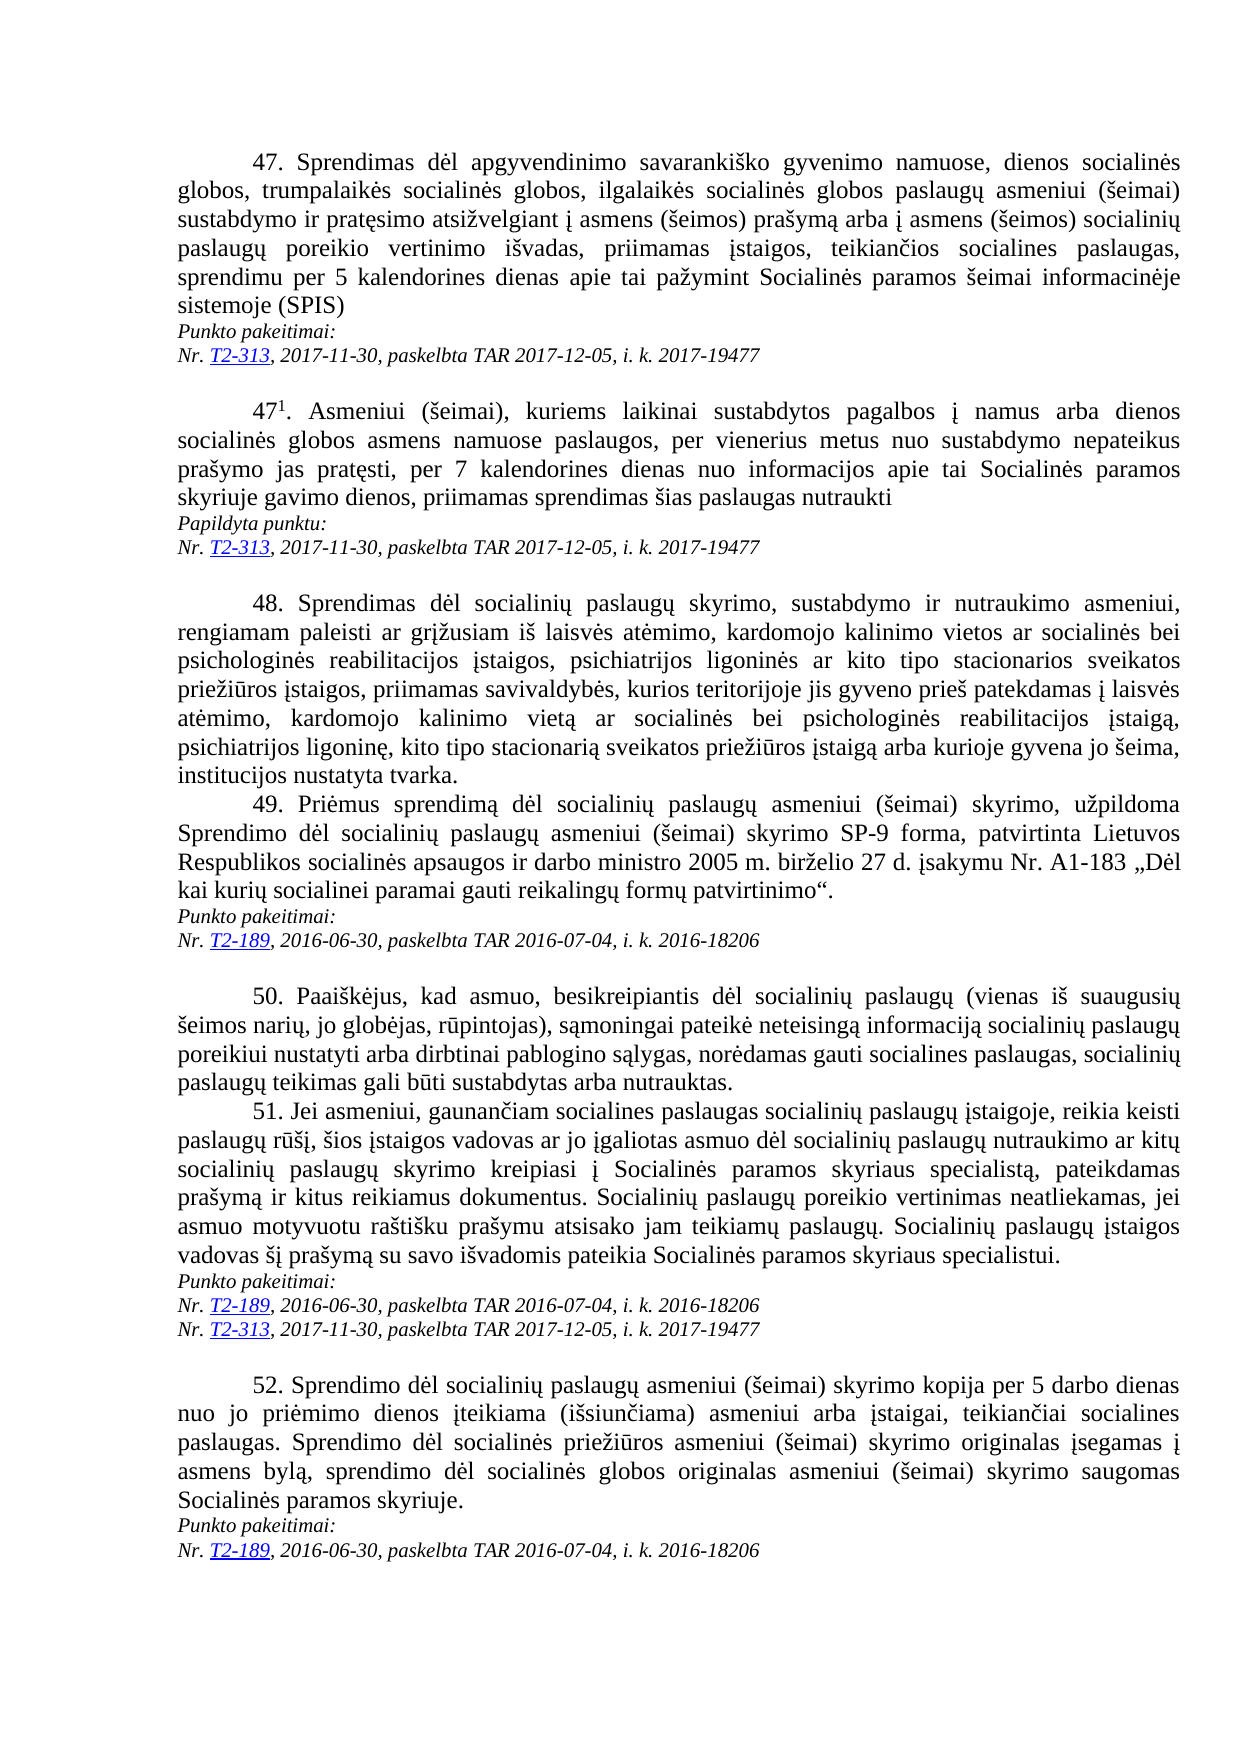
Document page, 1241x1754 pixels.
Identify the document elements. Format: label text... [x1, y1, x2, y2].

text 50. Paaiškėjus, kad asmuo, besikreipiantis dėl socialinių paslaugų (vienas iš suaugusių šeimos narių, jo globėjas, rūpintojas), sąmoningai pateikė neteisingą informaciją socialinių paslaugų poreikiui nustatyti arba dirbtinai pablogino sąlygas, norėdamas gauti socialines paslaugas, socialinių paslaugų teikimas gali būti sustabdytas arba nutrauktas. [177, 981, 1181, 1096]
text Punkto pakeitimai: [177, 904, 1181, 928]
text Papildyta punktu: [177, 511, 1181, 535]
text Nr. T2-189, 2016-06-30, paskelbta TAR 2016-07-04, i. k. 2016-18206 [177, 1293, 1181, 1317]
text Punkto pakeitimai: [177, 1269, 1181, 1293]
text Nr. T2-313, 2017-11-30, paskelbta TAR 2017-12-05, i. k. 2017-19477 [177, 535, 1181, 559]
text Nr. T2-313, 2017-11-30, paskelbta TAR 2017-12-05, i. k. 2017-19477 [177, 343, 1181, 367]
text 48. Sprendimas dėl socialinių paslaugų skyrimo, sustabdymo ir nutraukimo asmeniui, rengiamam paleisti ar grįžusiam iš laisvės atėmimo, kardomojo kalinimo vietos ar socialinės bei psichologinės reabilitacijos įstaigos, psichiatrijos ligoninės ar kito tipo stacionarios sveikatos priežiūros įstaigos, priimamas savivaldybės, kurios teritorijoje jis gyveno prieš patekdamas į laisvės atėmimo, kardomojo kalinimo vietą ar socialinės bei psichologinės reabilitacijos įstaigą, psichiatrijos ligoninę, kito tipo stacionarią sveikatos priežiūros įstaigą arba kurioje gyvena jo šeima, institucijos nustatyta tvarka. [177, 588, 1181, 789]
text 47. Sprendimas dėl apgyvendinimo savarankiško gyvenimo namuose, dienos socialinės globos, trumpalaikės socialinės globos, ilgalaikės socialinės globos paslaugų asmeniui (šeimai) sustabdymo ir pratęsimo atsižvelgiant į asmens (šeimos) prašymą arba į asmens (šeimos) socialinių paslaugų poreikio vertinimo išvadas, priimamas įstaigos, teikiančios socialines paslaugas, sprendimu per 5 kalendorines dienas apie tai pažymint Socialinės paramos šeimai informacinėje sistemoje (SPIS) [177, 147, 1181, 319]
text Punkto pakeitimai: [177, 319, 1181, 343]
text Nr. T2-189, 2016-06-30, paskelbta TAR 2016-07-04, i. k. 2016-18206 [177, 928, 1181, 952]
text Nr. T2-189, 2016-06-30, paskelbta TAR 2016-07-04, i. k. 2016-18206 [177, 1537, 1181, 1562]
text 49. Priėmus sprendimą dėl socialinių paslaugų asmeniui (šeimai) skyrimo, užpildoma Sprendimo dėl socialinių paslaugų asmeniui (šeimai) skyrimo SP-9 forma, patvirtinta Lietuvos Respublikos socialinės apsaugos ir darbo ministro 2005 m. birželio 27 d. įsakymu Nr. A1-183 „Dėl kai kurių socialinei paramai gauti reikalingų formų patvirtinimo“. [177, 789, 1181, 904]
text Nr. T2-313, 2017-11-30, paskelbta TAR 2017-12-05, i. k. 2017-19477 [177, 1317, 1181, 1341]
text 51. Jei asmeniui, gaunančiam socialines paslaugas socialinių paslaugų įstaigoje, reikia keisti paslaugų rūšį, šios įstaigos vadovas ar jo įgaliotas asmuo dėl socialinių paslaugų nutraukimo ar kitų socialinių paslaugų skyrimo kreipiasi į Socialinės paramos skyriaus specialistą, pateikdamas prašymą ir kitus reikiamus dokumentus. Socialinių paslaugų poreikio vertinimas neatliekamas, jei asmuo motyvuotu raštišku prašymu atsisako jam teikiamų paslaugų. Socialinių paslaugų įstaigos vadovas šį prašymą su savo išvadomis pateikia Socialinės paramos skyriaus specialistui. [177, 1096, 1181, 1269]
text 52. Sprendimo dėl socialinių paslaugų asmeniui (šeimai) skyrimo kopija per 5 darbo dienas nuo jo priėmimo dienos įteikiama (išsiunčiama) asmeniui arba įstaigai, teikiančiai socialines paslaugas. Sprendimo dėl socialinės priežiūros asmeniui (šeimai) skyrimo originalas įsegamas į asmens bylą, sprendimo dėl socialinės globos originalas asmeniui (šeimai) skyrimo saugomas Socialinės paramos skyriuje. [177, 1370, 1181, 1513]
text Punkto pakeitimai: [177, 1513, 1181, 1537]
text 471. Asmeniui (šeimai), kuriems laikinai sustabdytos pagalbos į namus arba dienos socialinės globos asmens namuose paslaugos, per vienerius metus nuo sustabdymo nepateikus prašymo jas pratęsti, per 7 kalendorines dienas nuo informacijos apie tai Socialinės paramos skyriuje gavimo dienos, priimamas sprendimas šias paslaugas nutraukti [177, 396, 1181, 511]
